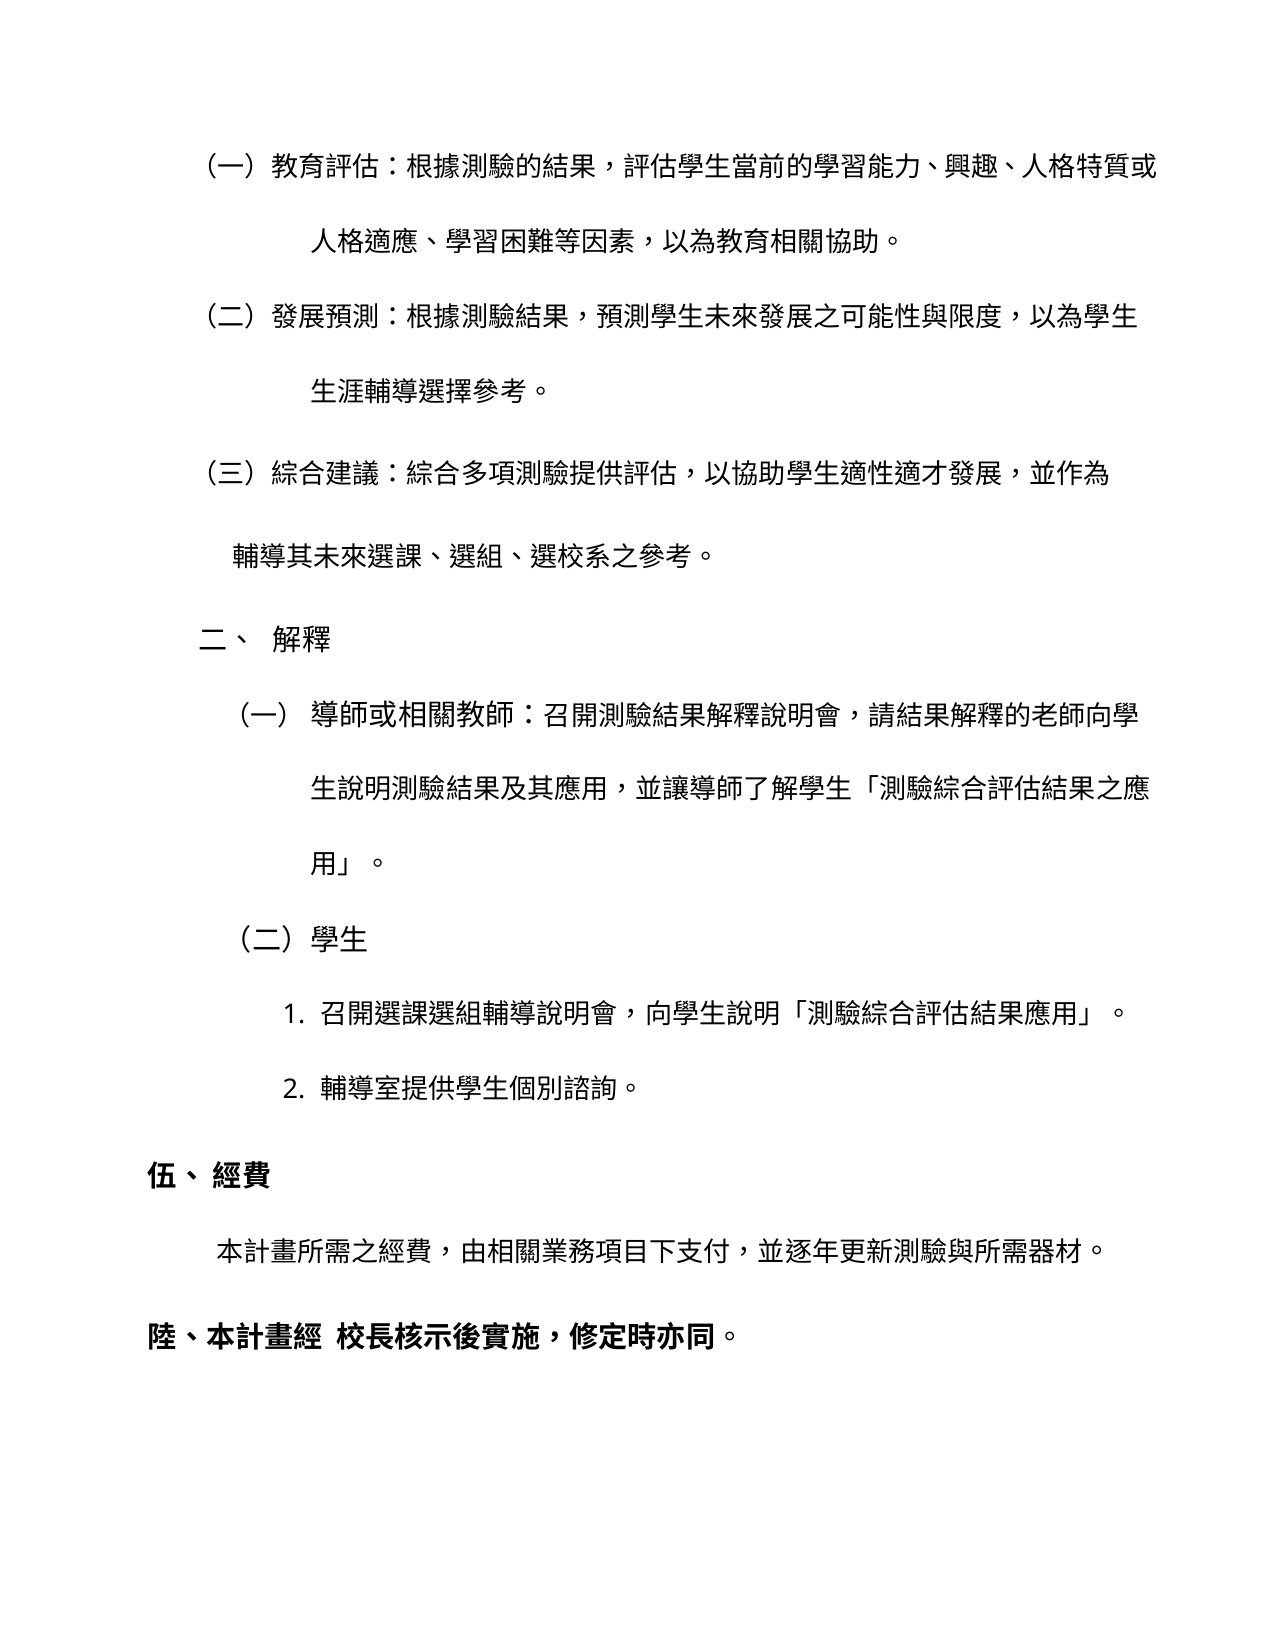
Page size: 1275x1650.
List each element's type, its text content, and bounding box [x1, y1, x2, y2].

list 解釋 [198, 600, 1157, 675]
text 陸、本計畫經 校長核示後實施，修定時亦同。 [148, 1297, 1157, 1372]
list 導師或相關教師：召開測驗結果解釋說明會，請結果解釋的老師向學生說明測驗結果及其應用，並讓導師了解學生「測驗綜合評估結果之應用」。 [223, 675, 1157, 900]
list 學生 [223, 900, 1157, 975]
text （一）教育評估：根據測驗的結果，評估學生當前的學習能力、興趣、人格特質或人格適應、學習困難等因素，以為教育相關協助。 [148, 127, 1157, 277]
list 召開選課選組輔導說明會，向學生說明「測驗綜合評估結果應用」。 [282, 975, 1157, 1050]
text 輔導其未來選課、選組、選校系之參考。 [148, 517, 1157, 592]
text （三）綜合建議：綜合多項測驗提供評估，以協助學生適性適才發展，並作為 [148, 435, 1157, 510]
text （二）發展預測：根據測驗結果，預測學生未來發展之可能性與限度，以為學生生涯輔導選擇參考。 [148, 277, 1157, 427]
text 伍、 經費 [148, 1136, 1157, 1211]
text 本計畫所需之經費，由相關業務項目下支付，並逐年更新測驗與所需器材。 [148, 1211, 1157, 1286]
list 輔導室提供學生個別諮詢。 [282, 1050, 1157, 1125]
